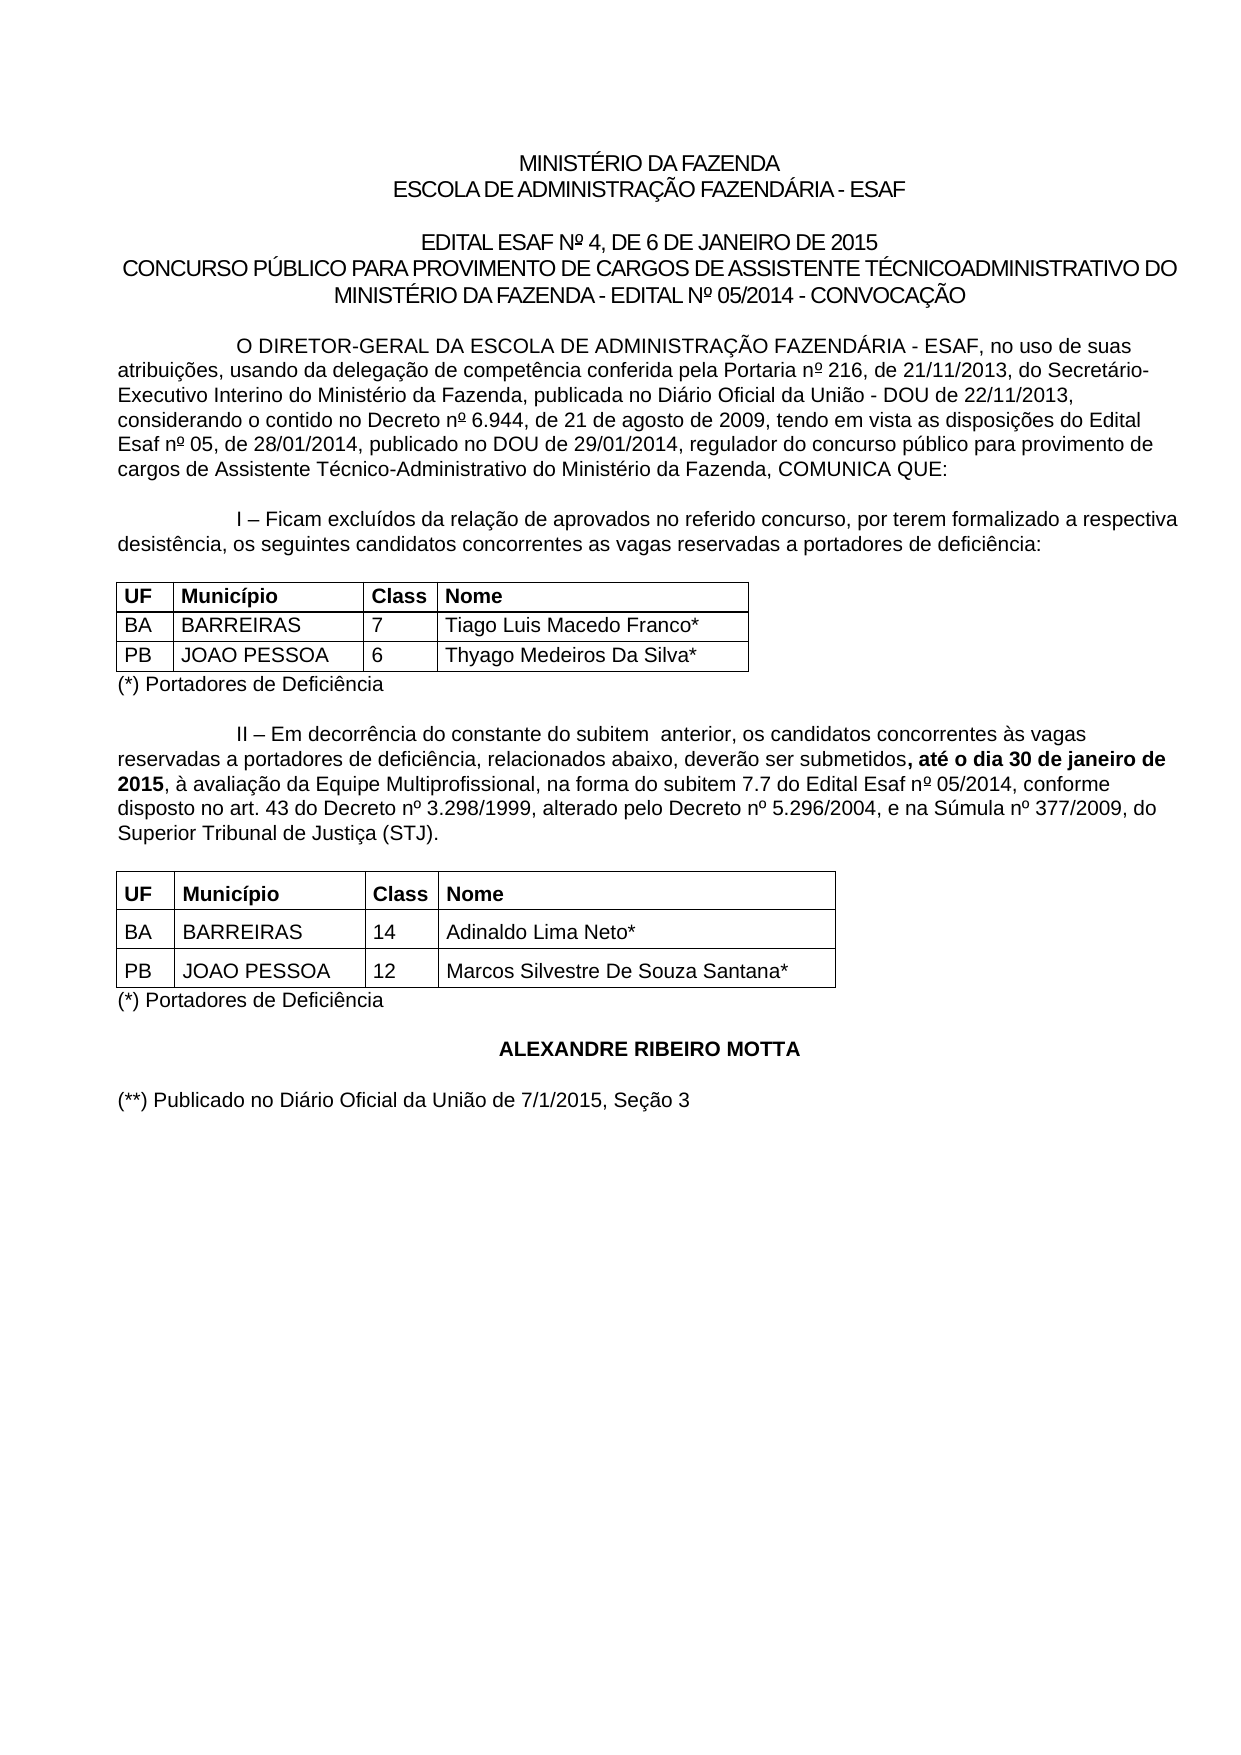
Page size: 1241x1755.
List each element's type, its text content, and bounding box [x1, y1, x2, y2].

table_header UF [117, 583, 173, 611]
table_header Nome [438, 583, 748, 611]
table_cell JOAO PESSOA [175, 949, 365, 987]
table_header Class [364, 583, 437, 611]
table_cell Thyago Medeiros Da Silva* [438, 642, 748, 671]
table_cell 6 [364, 642, 437, 671]
table_cell BARREIRAS [174, 613, 363, 641]
text (*) Portadores de Deficiência [117, 672, 1182, 696]
table_cell PB [117, 949, 174, 987]
text CONCURSO PÚBLICO PARA PROVIMENTO DE CARGOS DE ASSISTENTE TÉCNICOADMINISTRATIVO DO MINISTÉRIO DA FAZENDA - EDITAL Nº 05/2014 - CONVOCAÇÃO [118, 255, 1182, 308]
text ALEXANDRE RIBEIRO MOTTA [117, 1038, 1182, 1061]
text II – Em decorrência do constante do subitem anterior, os candidatos concorrentes às vagas reservadas a portadores de deficiência, relacionados abaixo, deverão ser submetidos, até o dia 30 de janeiro de 2015, à avaliação da Equipe Multiprofissional, na forma do subitem 7.7 do Edital Esaf nº 05/2014, conforme disposto no art. 43 do Decreto nº 3.298/1999, alterado pelo Decreto nº 5.296/2004, e na Súmula nº 377/2009, do Superior Tribunal de Justiça (STJ). [117, 722, 1182, 844]
text (**) Publicado no Diário Oficial da União de 7/1/2015, Seção 3 [117, 1088, 1182, 1112]
table_cell 12 [366, 949, 438, 987]
table_cell 7 [364, 613, 437, 641]
table_header Município [174, 583, 363, 611]
text EDITAL ESAF Nº 4, DE 6 DE JANEIRO DE 2015 [118, 229, 1182, 255]
table_cell Adinaldo Lima Neto* [439, 910, 835, 948]
table_header UF [117, 872, 174, 909]
text ESCOLA DE ADMINISTRAÇÃO FAZENDÁRIA - ESAF [118, 176, 1182, 203]
text MINISTÉRIO DA FAZENDA [118, 150, 1182, 176]
text I – Ficam excluídos da relação de aprovados no referido concurso, por terem formalizado a respectiva desistência, os seguintes candidatos concorrentes as vagas reservadas a portadores de deficiência: [117, 507, 1182, 555]
table_cell PB [117, 642, 173, 671]
table_cell BA [117, 910, 174, 948]
text (*) Portadores de Deficiência [117, 988, 1182, 1012]
table_cell BA [117, 613, 173, 641]
table_header Nome [439, 872, 835, 909]
text O DIRETOR-GERAL DA ESCOLA DE ADMINISTRAÇÃO FAZENDÁRIA - ESAF, no uso de suas atribuições, usando da delegação de competência conferida pela Portaria nº 216, de 21/11/2013, do Secretário-Executivo Interino do Ministério da Fazenda, publicada no Diário Oficial da União - DOU de 22/11/2013, considerando o contido no Decreto nº 6.944, de 21 de agosto de 2009, tendo em vista as disposições do Edital Esaf nº 05, de 28/01/2014, publicado no DOU de 29/01/2014, regulador do concurso público para provimento de cargos de Assistente Técnico-Administrativo do Ministério da Fazenda, COMUNICA QUE: [117, 334, 1182, 481]
table_cell BARREIRAS [175, 910, 365, 948]
table_cell JOAO PESSOA [174, 642, 363, 671]
table_header Class [366, 872, 438, 909]
table_header Município [175, 872, 365, 909]
table_cell 14 [366, 910, 438, 948]
table_cell Marcos Silvestre De Souza Santana* [439, 949, 835, 987]
table_cell Tiago Luis Macedo Franco* [438, 613, 748, 641]
